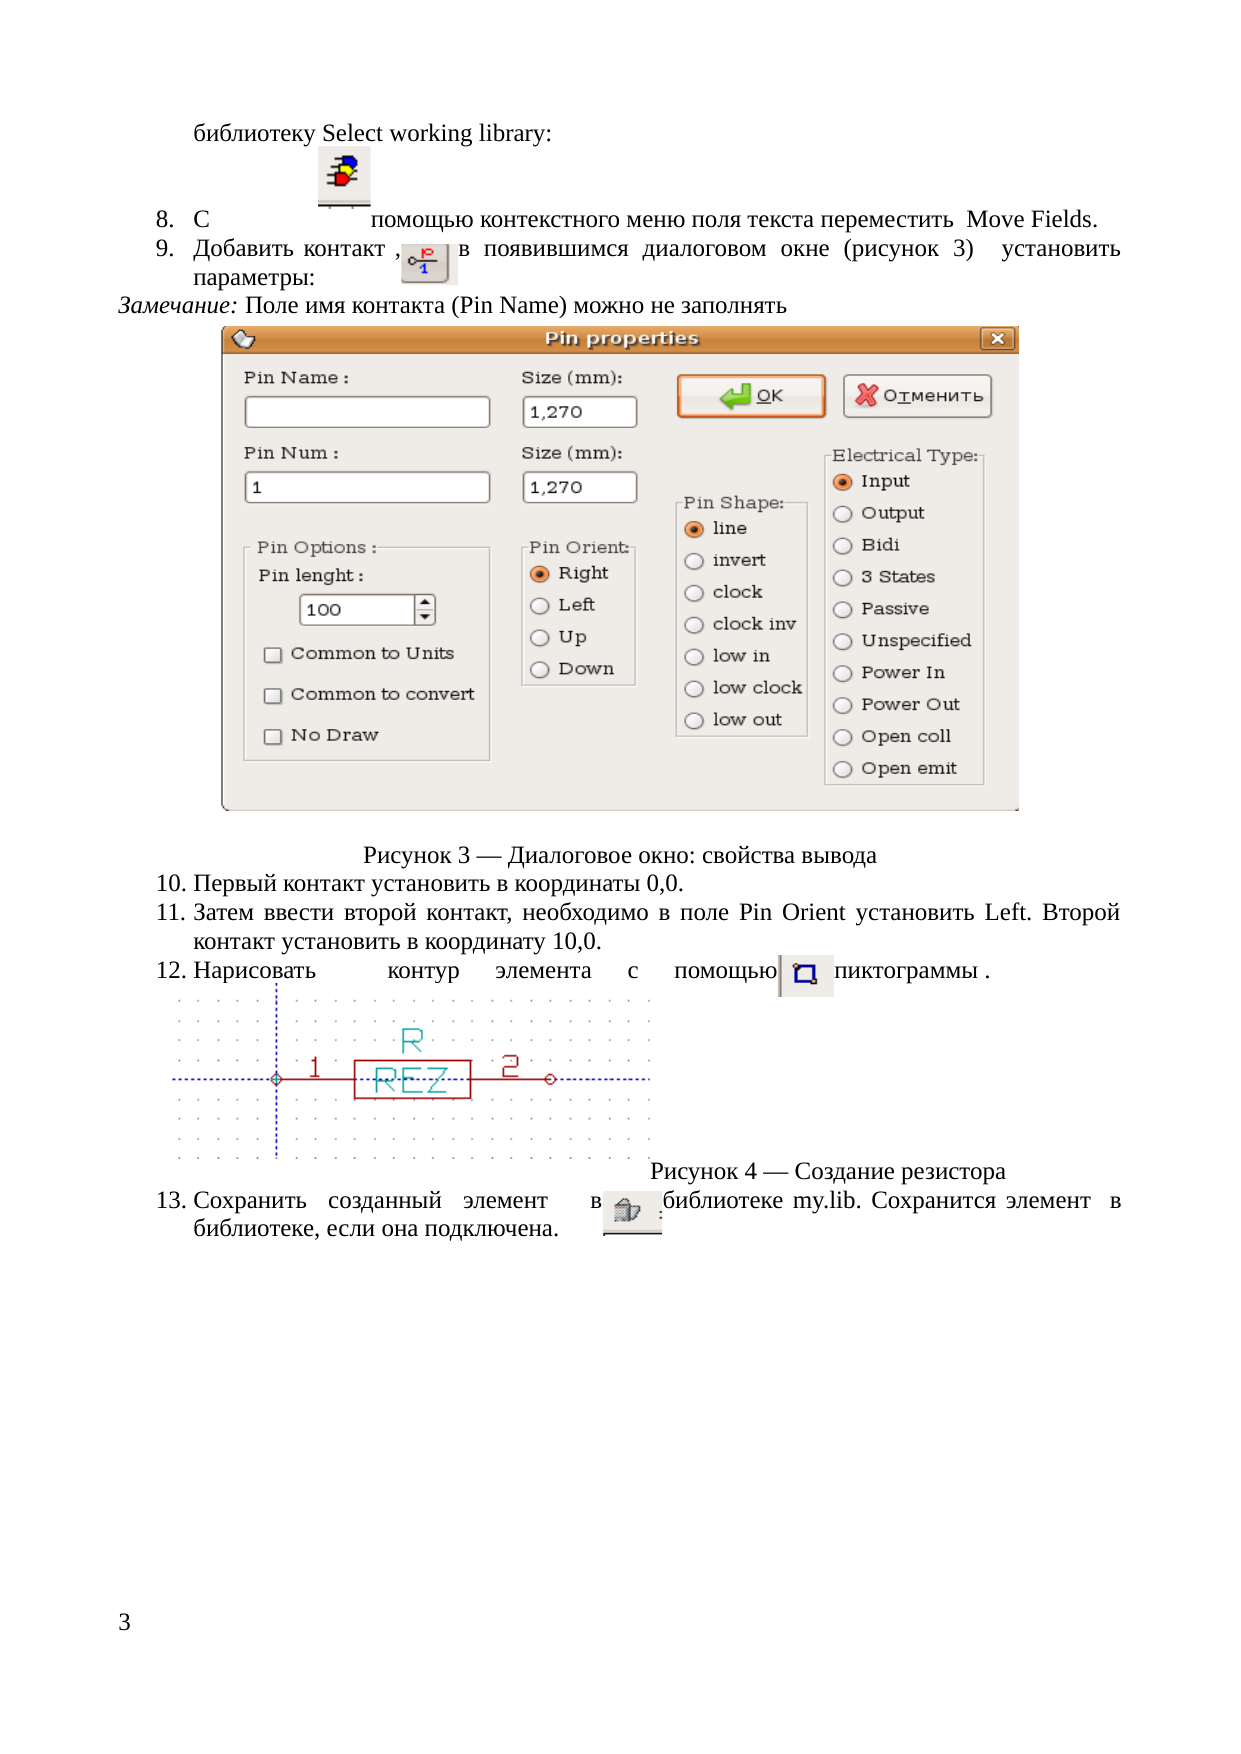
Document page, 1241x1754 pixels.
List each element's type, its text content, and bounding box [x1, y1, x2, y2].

picture [318, 146, 371, 209]
list Добавить контакт , в появившимся диалоговом окне (рисунок 3) установить параметры: [156, 233, 1122, 291]
picture [401, 244, 459, 285]
picture [777, 955, 834, 997]
text Рисунок 3 — Диалоговое окно: свойства вывода [118, 840, 1122, 868]
picture [171, 983, 650, 1159]
text Замечание: Поле имя контакта (Pin Name) можно не заполнять [118, 291, 1122, 319]
list пиктограммы . [834, 955, 1122, 983]
list библиотеку Select working library: [156, 118, 1122, 147]
text Рисунок 4 — Создание резистора [118, 1156, 1122, 1185]
picture [602, 1191, 663, 1236]
picture [221, 326, 1019, 811]
list Нарисовать контур элемента с помощью [156, 955, 777, 983]
list Сохранить созданный элемент в библиотеке my.lib. Сохранится элемент в библиотеке, если она подключена. [156, 1185, 1122, 1242]
list Затем ввести второй контакт, необходимо в поле Pin Orient установить Left. Второй контакт установить в координату 10,0. [156, 897, 1122, 955]
list С помощью контекстного меню поля текста переместить Move Fields. [156, 204, 1122, 233]
list Первый контакт установить в координаты 0,0. [156, 868, 1122, 897]
